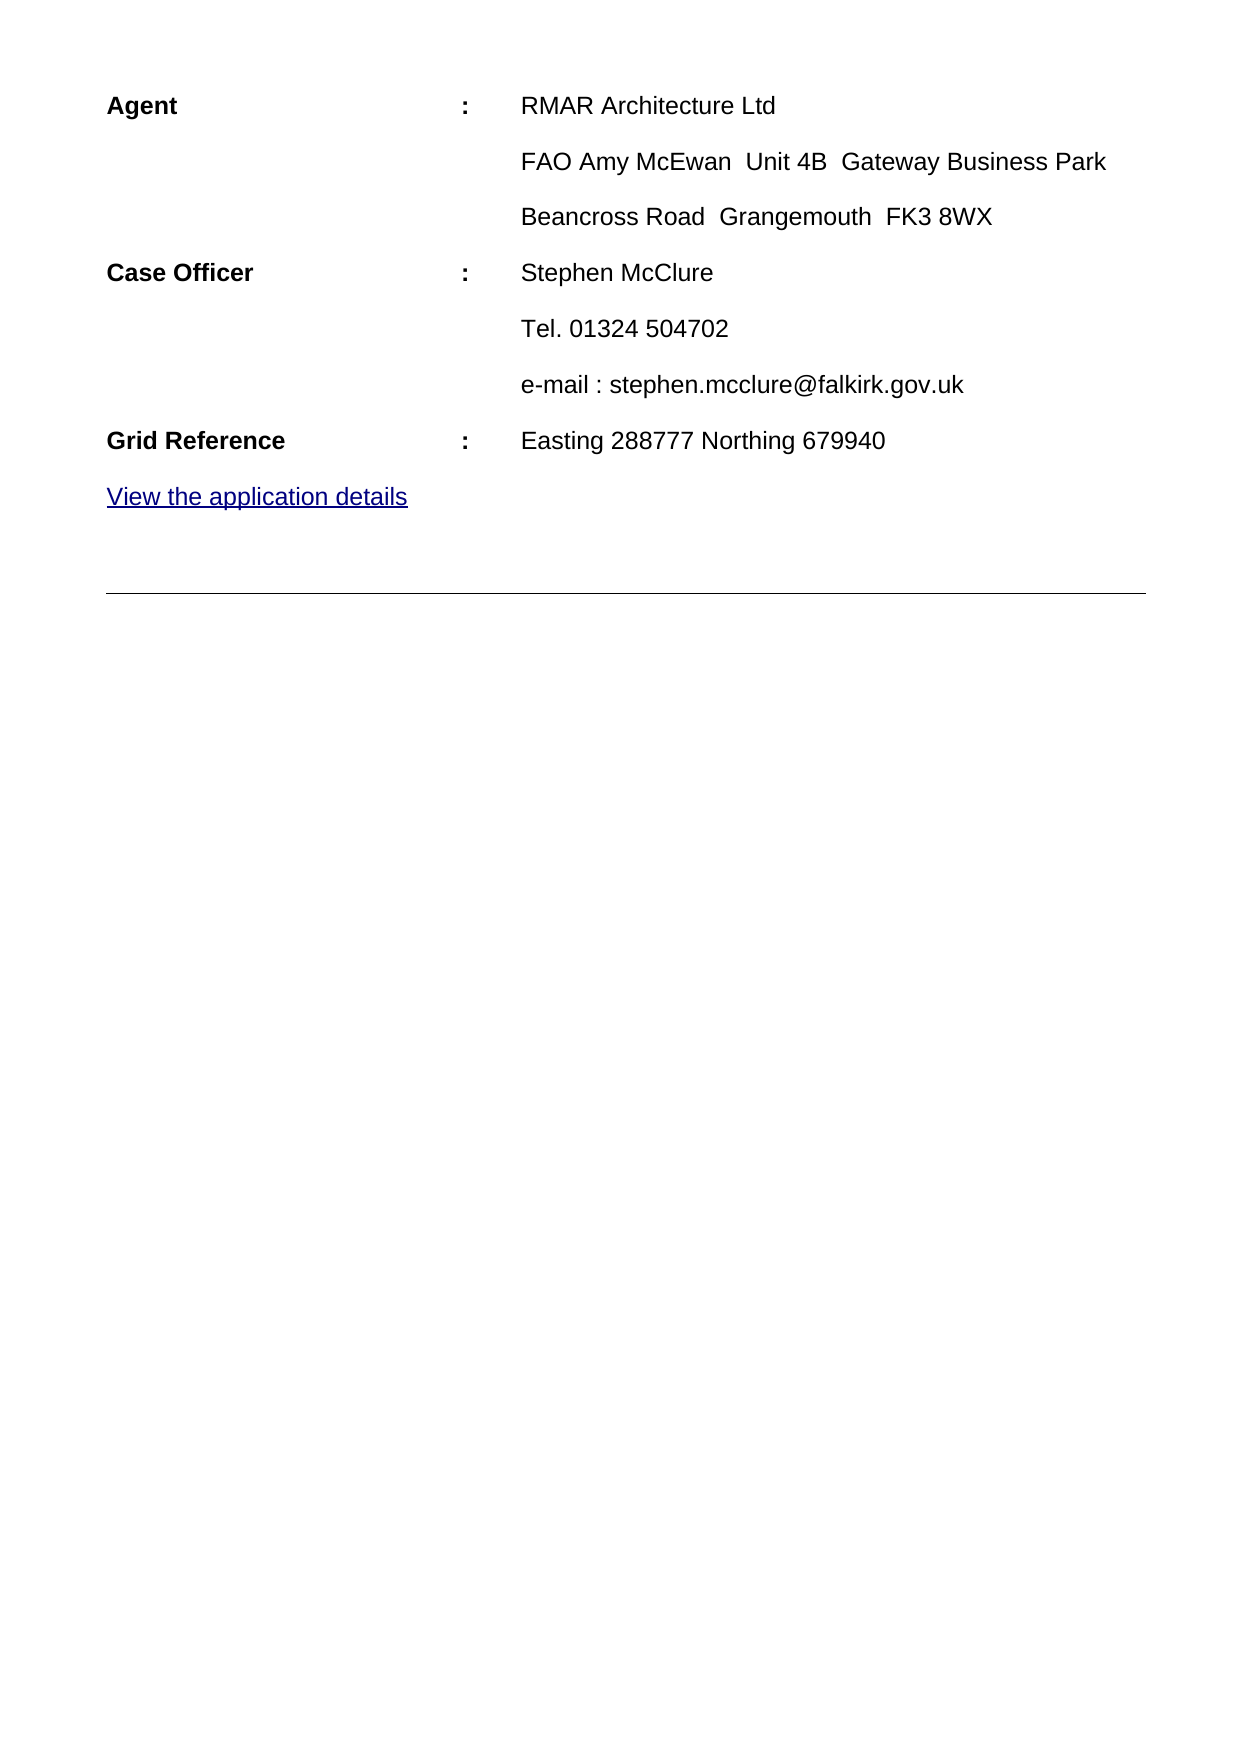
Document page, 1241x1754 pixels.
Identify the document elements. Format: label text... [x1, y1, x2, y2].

text Tel. 01324 504702 [106, 314, 1146, 343]
text Case Officer : Stephen McClure [106, 258, 1146, 287]
text Beancross Road Grangemouth FK3 8WX [106, 202, 1146, 231]
text e-mail : stephen.mcclure@falkirk.gov.uk [106, 370, 1146, 398]
text View the application details [106, 481, 1146, 510]
text Agent : RMAR Architecture Ltd [106, 91, 1146, 119]
text FAO Amy McEwan Unit 4B Gateway Business Park [106, 146, 1146, 175]
text Grid Reference : Easting 288777 Northing 679940 [106, 426, 1146, 454]
